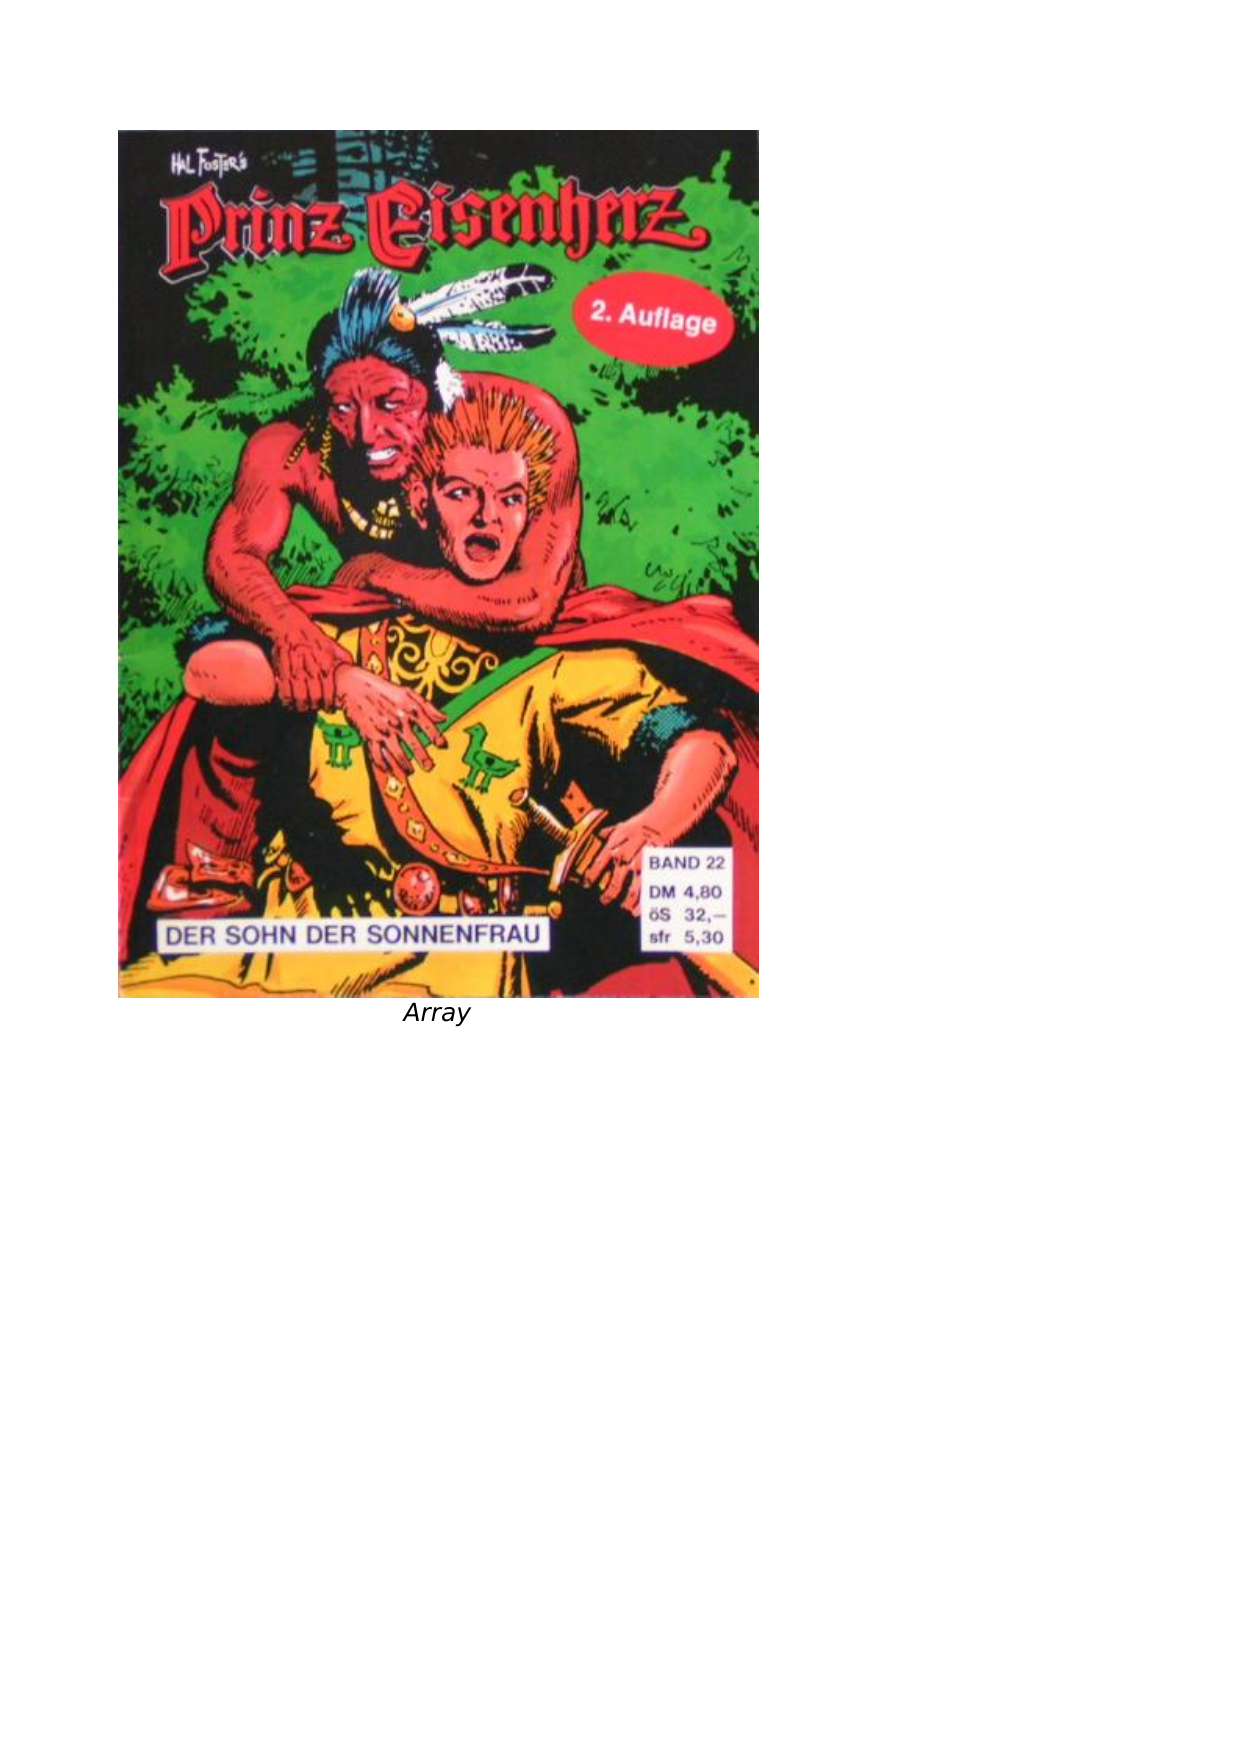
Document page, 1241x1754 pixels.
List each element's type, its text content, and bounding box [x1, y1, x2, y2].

text [118, 118, 1122, 1027]
text Array [118, 998, 759, 1027]
picture [118, 130, 759, 998]
